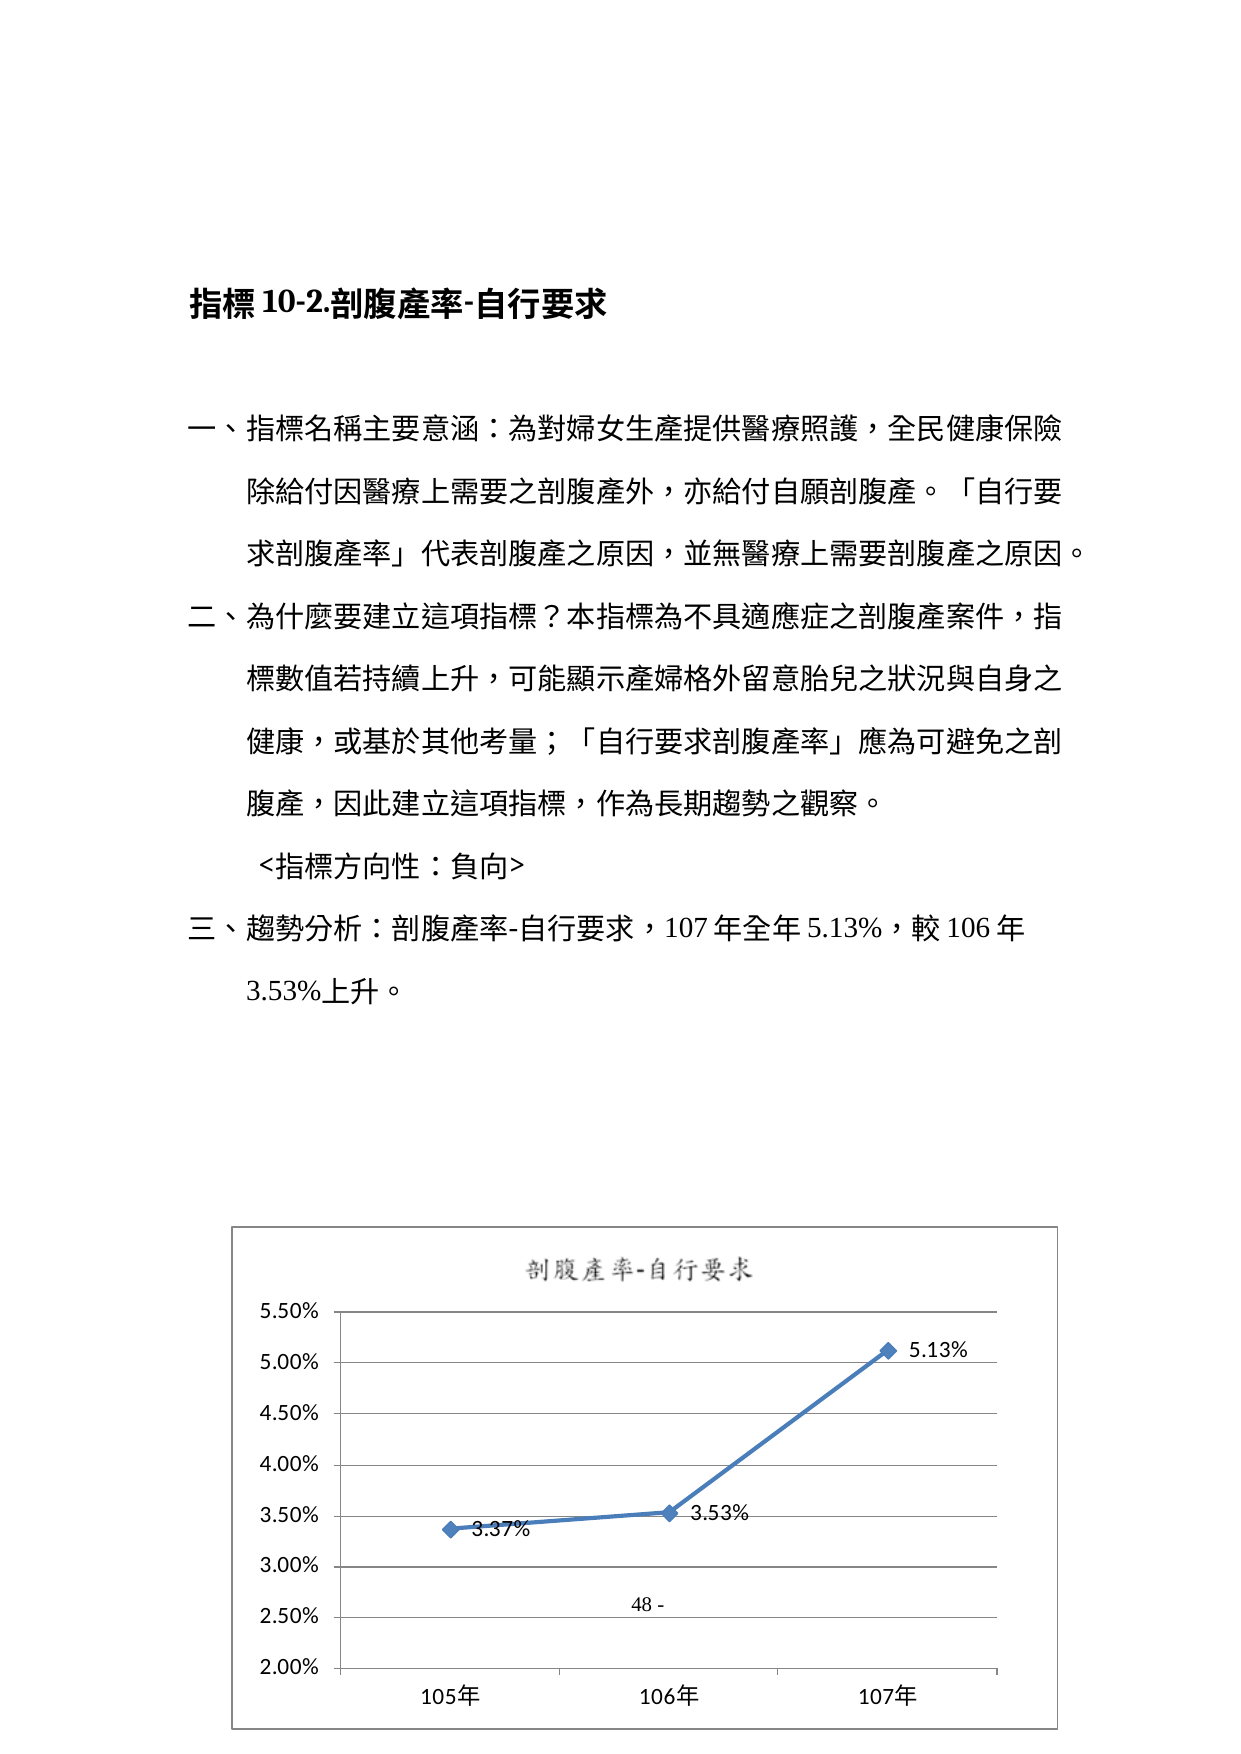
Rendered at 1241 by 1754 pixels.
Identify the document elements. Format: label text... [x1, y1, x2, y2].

table_header 指標10-2.剖腹產率-自行要求 [188, 198, 712, 329]
text 一、指標名稱主要意涵：為對婦女生產提供醫療照護，全民健康保險除給付因醫療上需要之剖腹產外，亦給付自願剖腹產。「自行要求剖腹產率」代表剖腹產之原因，並無醫療上需要剖腹產之原因。 [187, 385, 1078, 573]
text <指標方向性：負向> [187, 823, 1078, 885]
text 二、為什麼要建立這項指標？本指標為不具適應症之剖腹產案件，指標數值若持續上升，可能顯示產婦格外留意胎兒之狀況與自身之健康，或基於其他考量；「自行要求剖腹產率」應為可避免之剖腹產，因此建立這項指標，作為長期趨勢之觀察。 [187, 573, 1078, 823]
text 三、趨勢分析：剖腹產率-自行要求，107年全年5.13%，較106年3.53%上升。 [187, 885, 1078, 1010]
